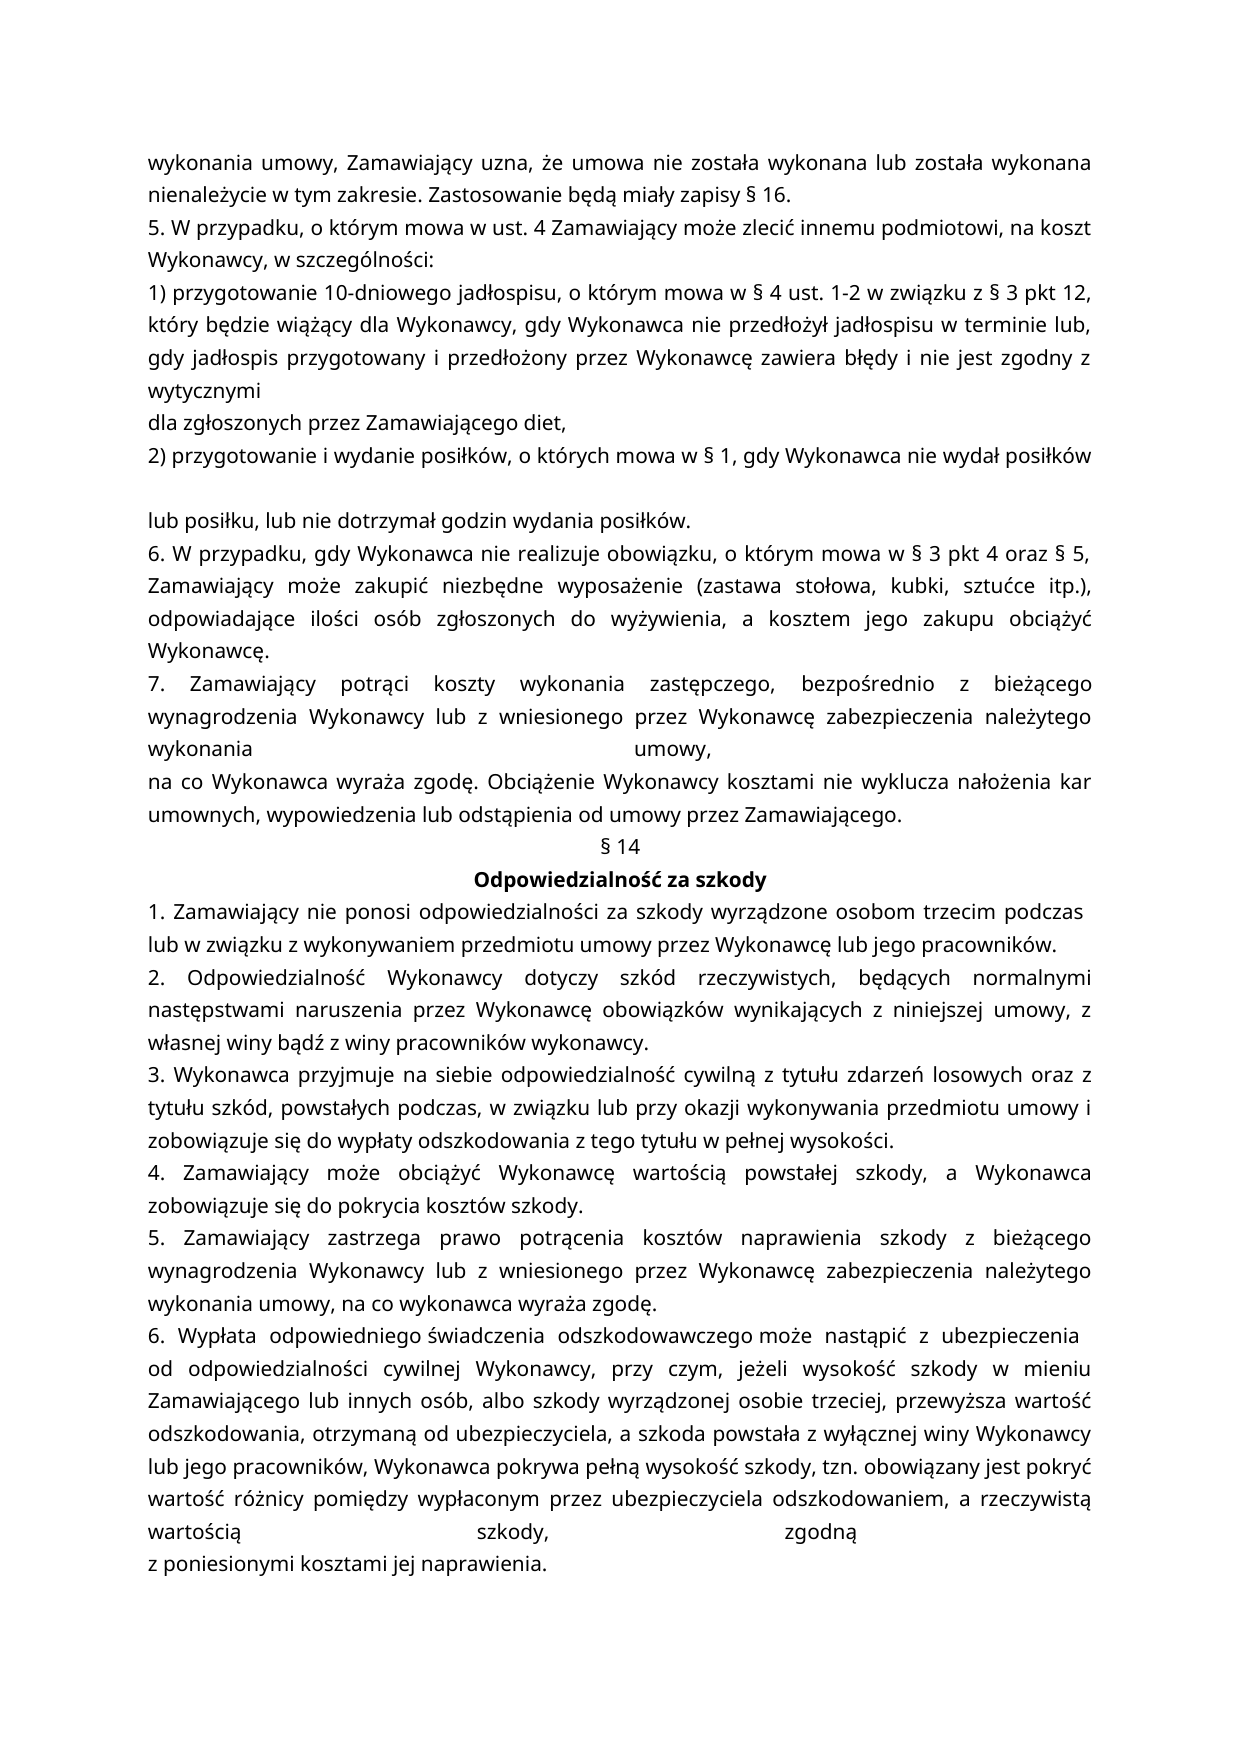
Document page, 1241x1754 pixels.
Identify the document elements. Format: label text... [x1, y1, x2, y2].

text § 14 [148, 832, 1093, 861]
text wykonania umowy, Zamawiający uzna, że umowa nie została wykonana lub została wykonana nienależycie w tym zakresie. Zastosowanie będą miały zapisy § 16. [148, 148, 1093, 209]
text 5. Zamawiający zastrzega prawo potrącenia kosztów naprawienia szkody z bieżącego wynagrodzenia Wykonawcy lub z wniesionego przez Wykonawcę zabezpieczenia należytego wykonania umowy, na co wykonawca wyraża zgodę. [148, 1223, 1093, 1317]
text 5. W przypadku, o którym mowa w ust. 4 Zamawiający może zlecić innemu podmiotowi, na koszt Wykonawcy, w szczególności: [148, 213, 1093, 274]
text 4. Zamawiający może obciążyć Wykonawcę wartością powstałej szkody, a Wykonawca zobowiązuje się do pokrycia kosztów szkody. [148, 1158, 1093, 1219]
text 1. Zamawiający nie ponosi odpowiedzialności za szkody wyrządzone osobom trzecim podczas lub w związku z wykonywaniem przedmiotu umowy przez Wykonawcę lub jego pracowników. [148, 897, 1093, 958]
text 6. Wypłata odpowiedniego świadczenia odszkodowawczego może nastąpić z ubezpieczenia od odpowiedzialności cywilnej Wykonawcy, przy czym, jeżeli wysokość szkody w mieniu Zamawiającego lub innych osób, albo szkody wyrządzonej osobie trzeciej, przewyższa wartość odszkodowania, otrzymaną od ubezpieczyciela, a szkoda powstała z wyłącznej winy Wykonawcy lub jego pracowników, Wykonawca pokrywa pełną wysokość szkody, tzn. obowiązany jest pokryć wartość różnicy pomiędzy wypłaconym przez ubezpieczyciela odszkodowaniem, a rzeczywistą wartością szkody, zgodną z poniesionymi kosztami jej naprawienia. [148, 1321, 1093, 1578]
text 1) przygotowanie 10-dniowego jadłospisu, o którym mowa w § 4 ust. 1-2 w związku z § 3 pkt 12, który będzie wiążący dla Wykonawcy, gdy Wykonawca nie przedłożył jadłospisu w terminie lub, gdy jadłospis przygotowany i przedłożony przez Wykonawcę zawiera błędy i nie jest zgodny z wytycznymi dla zgłoszonych przez Zamawiającego diet, [148, 278, 1093, 437]
text 7. Zamawiający potrąci koszty wykonania zastępczego, bezpośrednio z bieżącego wynagrodzenia Wykonawcy lub z wniesionego przez Wykonawcę zabezpieczenia należytego wykonania umowy, na co Wykonawca wyraża zgodę. Obciążenie Wykonawcy kosztami nie wyklucza nałożenia kar umownych, wypowiedzenia lub odstąpienia od umowy przez Zamawiającego. [148, 669, 1093, 828]
text 3. Wykonawca przyjmuje na siebie odpowiedzialność cywilną z tytułu zdarzeń losowych oraz z tytułu szkód, powstałych podczas, w związku lub przy okazji wykonywania przedmiotu umowy i zobowiązuje się do wypłaty odszkodowania z tego tytułu w pełnej wysokości. [148, 1061, 1093, 1154]
text 6. W przypadku, gdy Wykonawca nie realizuje obowiązku, o którym mowa w § 3 pkt 4 oraz § 5, Zamawiający może zakupić niezbędne wyposażenie (zastawa stołowa, kubki, sztućce itp.), odpowiadające ilości osób zgłoszonych do wyżywienia, a kosztem jego zakupu obciążyć Wykonawcę. [148, 539, 1093, 665]
text 2. Odpowiedzialność Wykonawcy dotyczy szkód rzeczywistych, będących normalnymi następstwami naruszenia przez Wykonawcę obowiązków wynikających z niniejszej umowy, z własnej winy bądź z winy pracowników wykonawcy. [148, 963, 1093, 1056]
text Odpowiedzialność za szkody [148, 865, 1093, 893]
text 2) przygotowanie i wydanie posiłków, o których mowa w § 1, gdy Wykonawca nie wydał posiłków lub posiłku, lub nie dotrzymał godzin wydania posiłków. [148, 441, 1093, 535]
